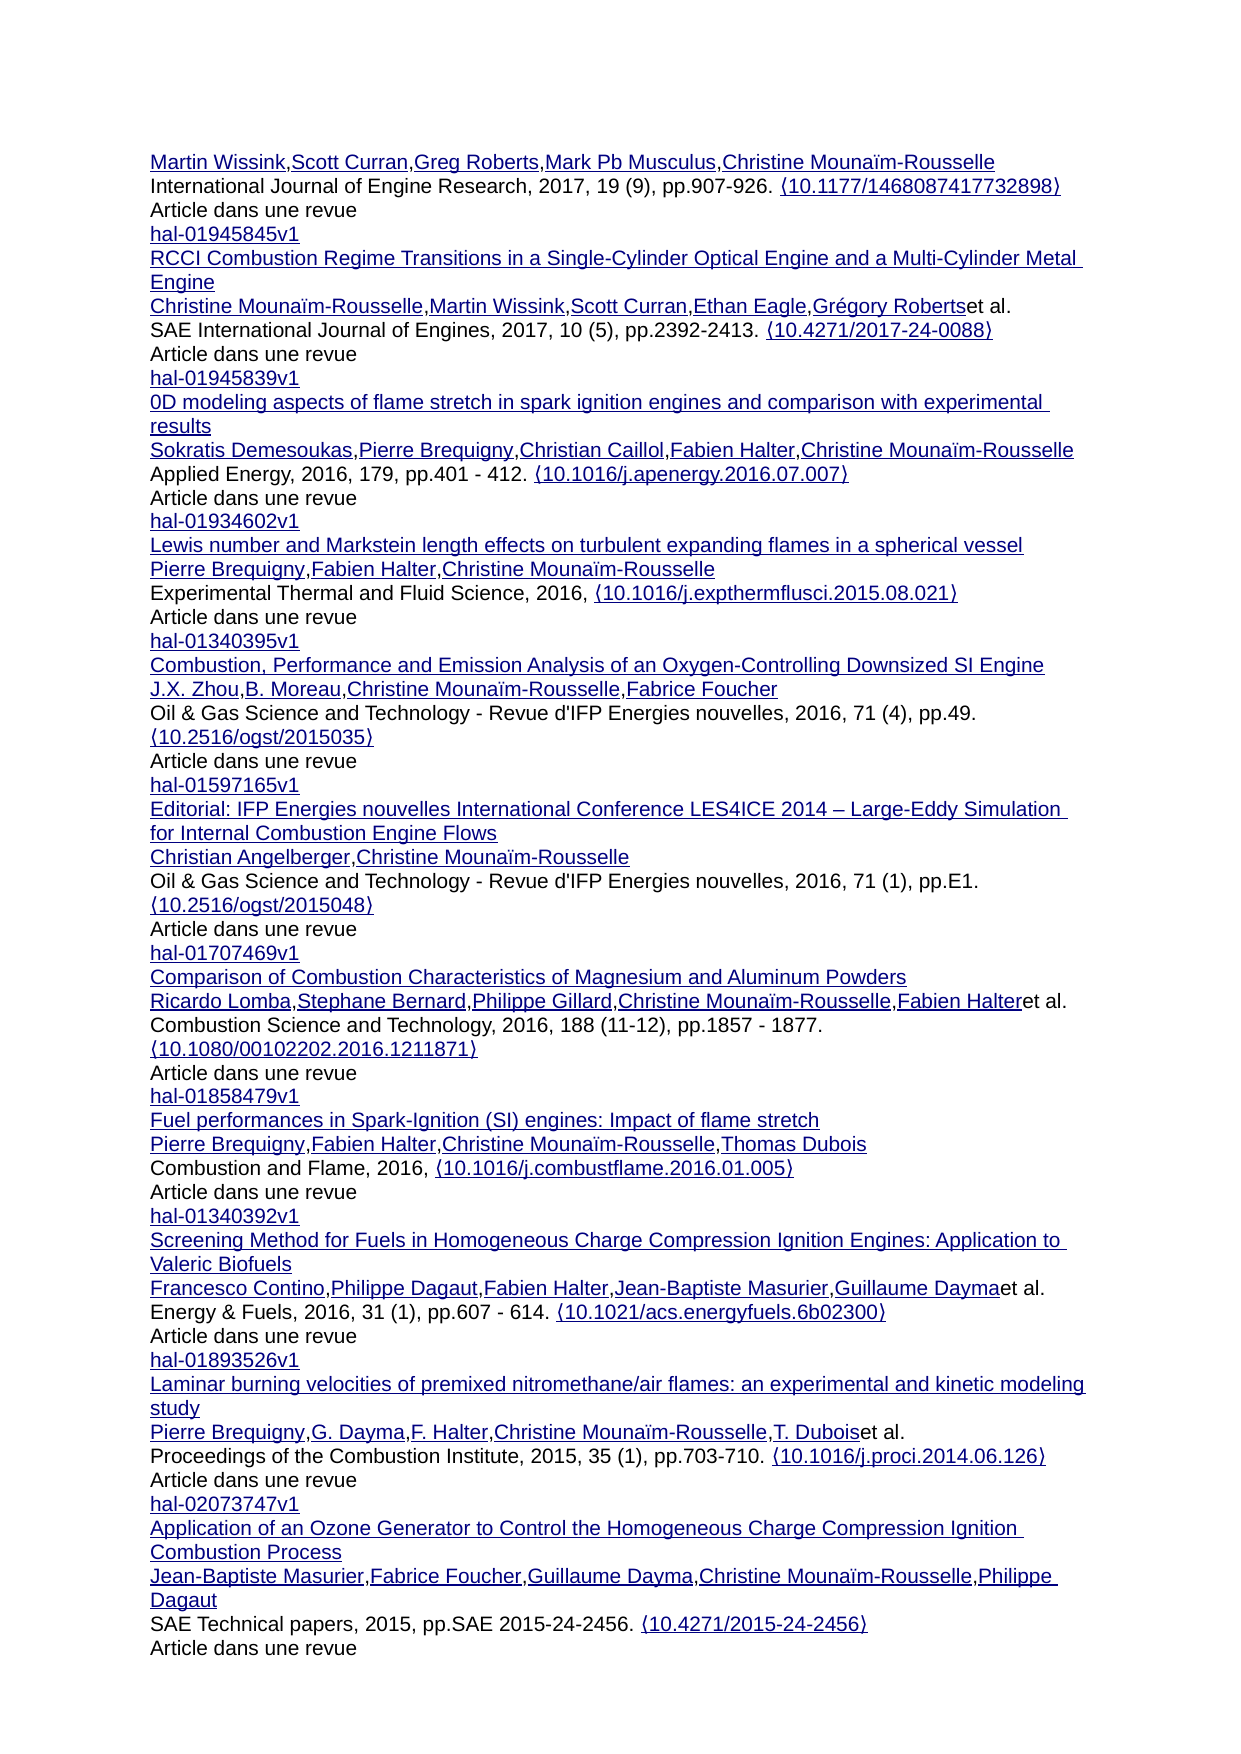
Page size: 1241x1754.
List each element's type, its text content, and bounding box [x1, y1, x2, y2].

table_cell Application of an Ozone Generator to Control the Homogeneous Charge Compression Ignition Combustion Process Jean-Baptiste Masurier,Fabrice Foucher,Guillaume Dayma,Christine Mounaïm-Rousselle,Philippe Dagaut SAE Technical papers, 2015, pp.SAE 2015-24-2456. ⟨10.4271/2015-24-2456⟩ Article dans une revue [150, 1516, 1090, 1659]
table_cell Comparison of Combustion Characteristics of Magnesium and Aluminum Powders Ricardo Lomba,Stephane Bernard,Philippe Gillard,Christine Mounaïm-Rousselle,Fabien Halteret al. Combustion Science and Technology, 2016, 188 (11-12), pp.1857 - 1877. ⟨10.1080/00102202.2016.1211871⟩ Article dans une revue hal-01858479v1 [150, 965, 1090, 1108]
table_cell Laminar burning velocities of premixed nitromethane/air flames: an experimental and kinetic modeling study Pierre Brequigny,G. Dayma,F. Halter,Christine Mounaïm-Rousselle,T. Duboiset al. Proceedings of the Combustion Institute, 2015, 35 (1), pp.703-710. ⟨10.1016/j.proci.2014.06.126⟩ Article dans une revue hal-02073747v1 [150, 1372, 1090, 1516]
table_cell Lewis number and Markstein length effects on turbulent expanding flames in a spherical vessel Pierre Brequigny,Fabien Halter,Christine Mounaïm-Rousselle Experimental Thermal and Fluid Science, 2016, ⟨10.1016/j.expthermflusci.2015.08.021⟩ Article dans une revue hal-01340395v1 [150, 533, 1090, 653]
table_cell RCCI Combustion Regime Transitions in a Single-Cylinder Optical Engine and a Multi-Cylinder Metal Engine Christine Mounaïm-Rousselle,Martin Wissink,Scott Curran,Ethan Eagle,Grégory Robertset al. SAE International Journal of Engines, 2017, 10 (5), pp.2392-2413. ⟨10.4271/2017-24-0088⟩ Article dans une revue hal-01945839v1 [150, 246, 1090, 389]
table_cell Screening Method for Fuels in Homogeneous Charge Compression Ignition Engines: Application to Valeric Biofuels Francesco Contino,Philippe Dagaut,Fabien Halter,Jean-Baptiste Masurier,Guillaume Daymaet al. Energy & Fuels, 2016, 31 (1), pp.607 - 614. ⟨10.1021/acs.energyfuels.6b02300⟩ Article dans une revue hal-01893526v1 [150, 1228, 1090, 1372]
table_cell 0D modeling aspects of flame stretch in spark ignition engines and comparison with experimental results Sokratis Demesoukas,Pierre Brequigny,Christian Caillol,Fabien Halter,Christine Mounaïm-Rousselle Applied Energy, 2016, 179, pp.401 - 412. ⟨10.1016/j.apenergy.2016.07.007⟩ Article dans une revue hal-01934602v1 [150, 390, 1090, 533]
table_cell Martin Wissink,Scott Curran,Greg Roberts,Mark Pb Musculus,Christine Mounaïm-Rousselle International Journal of Engine Research, 2017, 19 (9), pp.907-926. ⟨10.1177/1468087417732898⟩ Article dans une revue hal-01945845v1 [150, 150, 1090, 246]
table_cell Combustion, Performance and Emission Analysis of an Oxygen-Controlling Downsized SI Engine J.X. Zhou,B. Moreau,Christine Mounaïm-Rousselle,Fabrice Foucher Oil & Gas Science and Technology - Revue d'IFP Energies nouvelles, 2016, 71 (4), pp.49. ⟨10.2516/ogst/2015035⟩ Article dans une revue hal-01597165v1 [150, 653, 1090, 797]
table_cell Fuel performances in Spark-Ignition (SI) engines: Impact of flame stretch Pierre Brequigny,Fabien Halter,Christine Mounaïm-Rousselle,Thomas Dubois Combustion and Flame, 2016, ⟨10.1016/j.combustflame.2016.01.005⟩ Article dans une revue hal-01340392v1 [150, 1108, 1090, 1228]
table_cell Editorial: IFP Energies nouvelles International Conference LES4ICE 2014 – Large-Eddy Simulation for Internal Combustion Engine Flows Christian Angelberger,Christine Mounaïm-Rousselle Oil & Gas Science and Technology - Revue d'IFP Energies nouvelles, 2016, 71 (1), pp.E1. ⟨10.2516/ogst/2015048⟩ Article dans une revue hal-01707469v1 [150, 797, 1090, 964]
